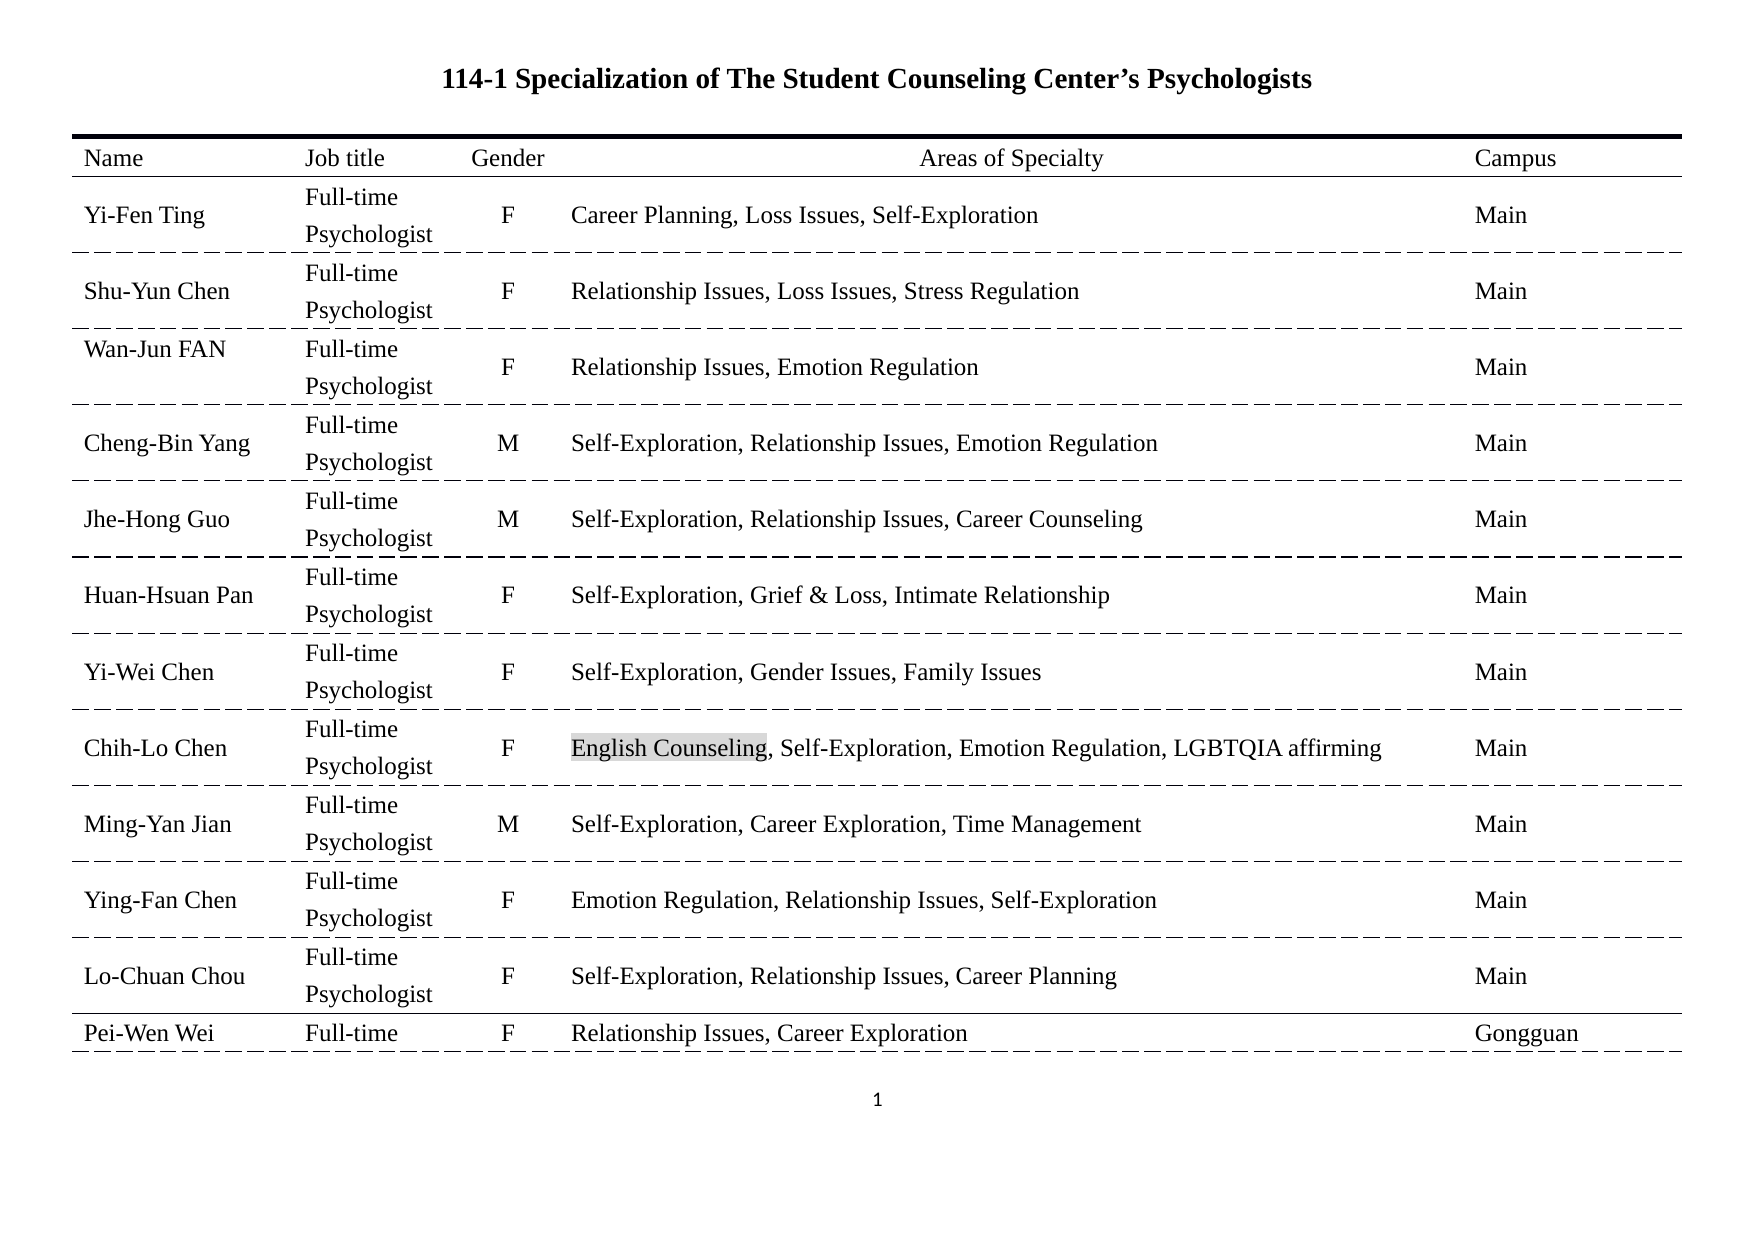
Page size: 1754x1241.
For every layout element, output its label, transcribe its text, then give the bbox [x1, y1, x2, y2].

table_cell Main [1463, 252, 1682, 328]
table_cell F [456, 252, 559, 328]
table_header Campus [1463, 139, 1682, 176]
table_cell Main [1463, 785, 1682, 861]
table_cell Chih-Lo Chen [72, 709, 294, 784]
table_cell F [456, 328, 559, 404]
table_cell Lo-Chuan Chou [72, 937, 294, 1013]
table_cell Full-time [294, 1014, 456, 1051]
table_cell Self-Exploration, Career Exploration, Time Management [560, 785, 1463, 861]
table_cell F [456, 937, 559, 1013]
table_cell M [456, 404, 559, 480]
table_header Job title [294, 139, 456, 176]
table_cell Full-time Psychologist [294, 633, 456, 708]
table_cell Full-time Psychologist [294, 480, 456, 556]
table_cell Self-Exploration, Relationship Issues, Career Counseling [560, 480, 1463, 556]
table_cell F [456, 556, 559, 632]
table_cell Ying-Fan Chen [72, 861, 294, 937]
table_cell Main [1463, 177, 1682, 252]
table_cell Full-time Psychologist [294, 861, 456, 937]
table_cell Pei-Wen Wei [72, 1014, 294, 1051]
table_header Gender [456, 139, 559, 176]
table_cell Full-time Psychologist [294, 709, 456, 784]
table_cell Cheng-Bin Yang [72, 404, 294, 480]
table_cell Emotion Regulation, Relationship Issues, Self-Exploration [560, 861, 1463, 937]
table_cell Self-Exploration, Gender Issues, Family Issues [560, 633, 1463, 708]
table_cell Main [1463, 328, 1682, 404]
text 114-1 Specialization of The Student Counseling Center’s Psychologists [75, 59, 1679, 96]
table_cell Relationship Issues, Loss Issues, Stress Regulation [560, 252, 1463, 328]
table_cell F [456, 1014, 559, 1051]
table_cell Full-time Psychologist [294, 785, 456, 861]
table_cell F [456, 709, 559, 784]
table_header Areas of Specialty [560, 139, 1463, 176]
table_cell Self-Exploration, Relationship Issues, Emotion Regulation [560, 404, 1463, 480]
table_cell Full-time Psychologist [294, 556, 456, 632]
table_cell F [456, 861, 559, 937]
table_cell Full-time Psychologist [294, 404, 456, 480]
table_cell Main [1463, 404, 1682, 480]
table_cell Main [1463, 633, 1682, 708]
table_cell M [456, 480, 559, 556]
table_cell Main [1463, 937, 1682, 1013]
table_cell F [456, 633, 559, 708]
table_cell Main [1463, 861, 1682, 937]
table_cell Self-Exploration, Relationship Issues, Career Planning [560, 937, 1463, 1013]
table_cell Full-time Psychologist [294, 252, 456, 328]
table_cell M [456, 785, 559, 861]
table_cell Wan-Jun FAN [72, 328, 294, 404]
table_cell Yi-Wei Chen [72, 633, 294, 708]
table_cell Yi-Fen Ting [72, 177, 294, 252]
table_cell Full-time Psychologist [294, 328, 456, 404]
table_cell English Counseling, Self-Exploration, Emotion Regulation, LGBTQIA affirming [560, 709, 1463, 784]
table_header Name [72, 139, 294, 176]
table_cell Shu-Yun Chen [72, 252, 294, 328]
table_cell Main [1463, 556, 1682, 632]
table_cell Relationship Issues, Emotion Regulation [560, 328, 1463, 404]
table_cell F [456, 177, 559, 252]
table_cell Huan-Hsuan Pan [72, 556, 294, 632]
table_cell Full-time Psychologist [294, 937, 456, 1013]
table_cell Self-Exploration, Grief & Loss, Intimate Relationship [560, 556, 1463, 632]
table_cell Relationship Issues, Career Exploration [560, 1014, 1463, 1051]
table_cell Career Planning, Loss Issues, Self-Exploration [560, 177, 1463, 252]
table_cell Jhe-Hong Guo [72, 480, 294, 556]
table_cell Ming-Yan Jian [72, 785, 294, 861]
table_cell Gongguan [1463, 1014, 1682, 1051]
table_cell Main [1463, 709, 1682, 784]
table_cell Full-time Psychologist [294, 177, 456, 252]
table_cell Main [1463, 480, 1682, 556]
